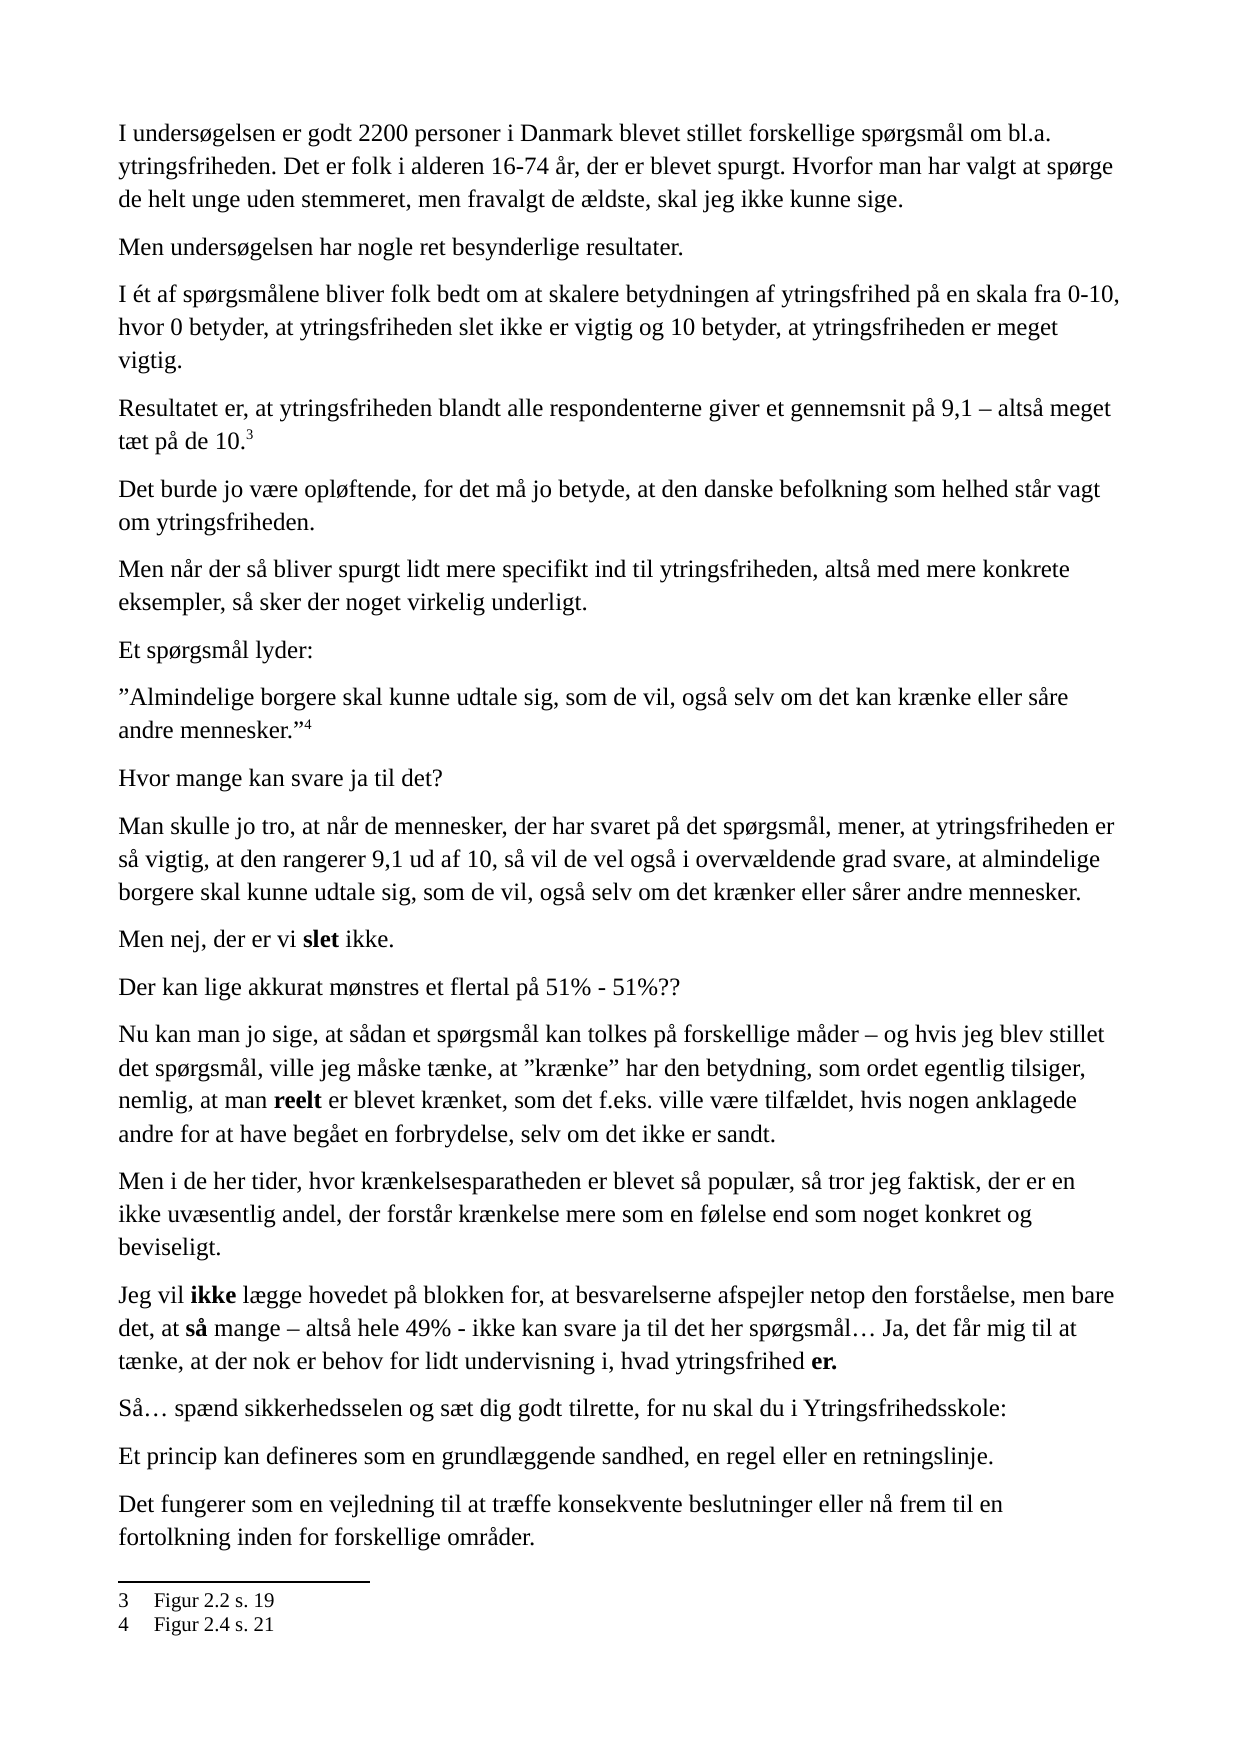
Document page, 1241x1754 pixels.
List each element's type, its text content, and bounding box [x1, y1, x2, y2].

text I undersøgelsen er godt 2200 personer i Danmark blevet stillet forskellige spørgsmål om bl.a. ytringsfriheden. Det er folk i alderen 16-74 år, der er blevet spurgt. Hvorfor man har valgt at spørge de helt unge uden stemmeret, men fravalgt de ældste, skal jeg ikke kunne sige. [118, 118, 1122, 213]
text Et princip kan defineres som en grundlæggende sandhed, en regel eller en retningslinje. [118, 1441, 1122, 1470]
text Så… spænd sikkerhedsselen og sæt dig godt tilrette, for nu skal du i Ytringsfrihedsskole: [118, 1393, 1122, 1422]
text Men nej, der er vi slet ikke. [118, 924, 1122, 953]
text Men i de her tider, hvor krænkelsesparatheden er blevet så populær, så tror jeg faktisk, der er en ikke uvæsentlig andel, der forstår krænkelse mere som en følelse end som noget konkret og beviseligt. [118, 1166, 1122, 1261]
text Et spørgsmål lyder: [118, 635, 1122, 664]
text Figur 2.4 s. 21 [118, 1612, 1122, 1636]
text Det burde jo være opløftende, for det må jo betyde, at den danske befolkning som helhed står vagt om ytringsfriheden. [118, 474, 1122, 535]
text Det fungerer som en vejledning til at træffe konsekvente beslutninger eller nå frem til en fortolkning inden for forskellige områder. [118, 1489, 1122, 1551]
text Resultatet er, at ytringsfriheden blandt alle respondenterne giver et gennemsnit på 9,1 – altså meget tæt på de 10. [118, 393, 1122, 455]
text Men når der så bliver spurgt lidt mere specifikt ind til ytringsfriheden, altså med mere konkrete eksempler, så sker der noget virkelig underligt. [118, 554, 1122, 616]
text Figur 2.2 s. 19 [118, 1588, 1122, 1612]
text I ét af spørgsmålene bliver folk bedt om at skalere betydningen af ytringsfrihed på en skala fra 0-10, hvor 0 betyder, at ytringsfriheden slet ikke er vigtig og 10 betyder, at ytringsfriheden er meget vigtig. [118, 279, 1122, 374]
text Nu kan man jo sige, at sådan et spørgsmål kan tolkes på forskellige måder – og hvis jeg blev stillet det spørgsmål, ville jeg måske tænke, at ”krænke” har den betydning, som ordet egentlig tilsiger, nemlig, at man reelt er blevet krænket, som det f.eks. ville være tilfældet, hvis nogen anklagede andre for at have begået en forbrydelse, selv om det ikke er sandt. [118, 1019, 1122, 1147]
text Men undersøgelsen har nogle ret besynderlige resultater. [118, 232, 1122, 261]
text Jeg vil ikke lægge hovedet på blokken for, at besvarelserne afspejler netop den forståelse, men bare det, at så mange – altså hele 49% - ikke kan svare ja til det her spørgsmål… Ja, det får mig til at tænke, at der nok er behov for lidt undervisning i, hvad ytringsfrihed er. [118, 1280, 1122, 1375]
text Hvor mange kan svare ja til det? [118, 763, 1122, 792]
text ”Almindelige borgere skal kunne udtale sig, som de vil, også selv om det kan krænke eller såre andre mennesker.” [118, 682, 1122, 744]
text Der kan lige akkurat mønstres et flertal på 51% - 51%?? [118, 972, 1122, 1001]
text Man skulle jo tro, at når de mennesker, der har svaret på det spørgsmål, mener, at ytringsfriheden er så vigtig, at den rangerer 9,1 ud af 10, så vil de vel også i overvældende grad svare, at almindelige borgere skal kunne udtale sig, som de vil, også selv om det krænker eller sårer andre mennesker. [118, 811, 1122, 906]
